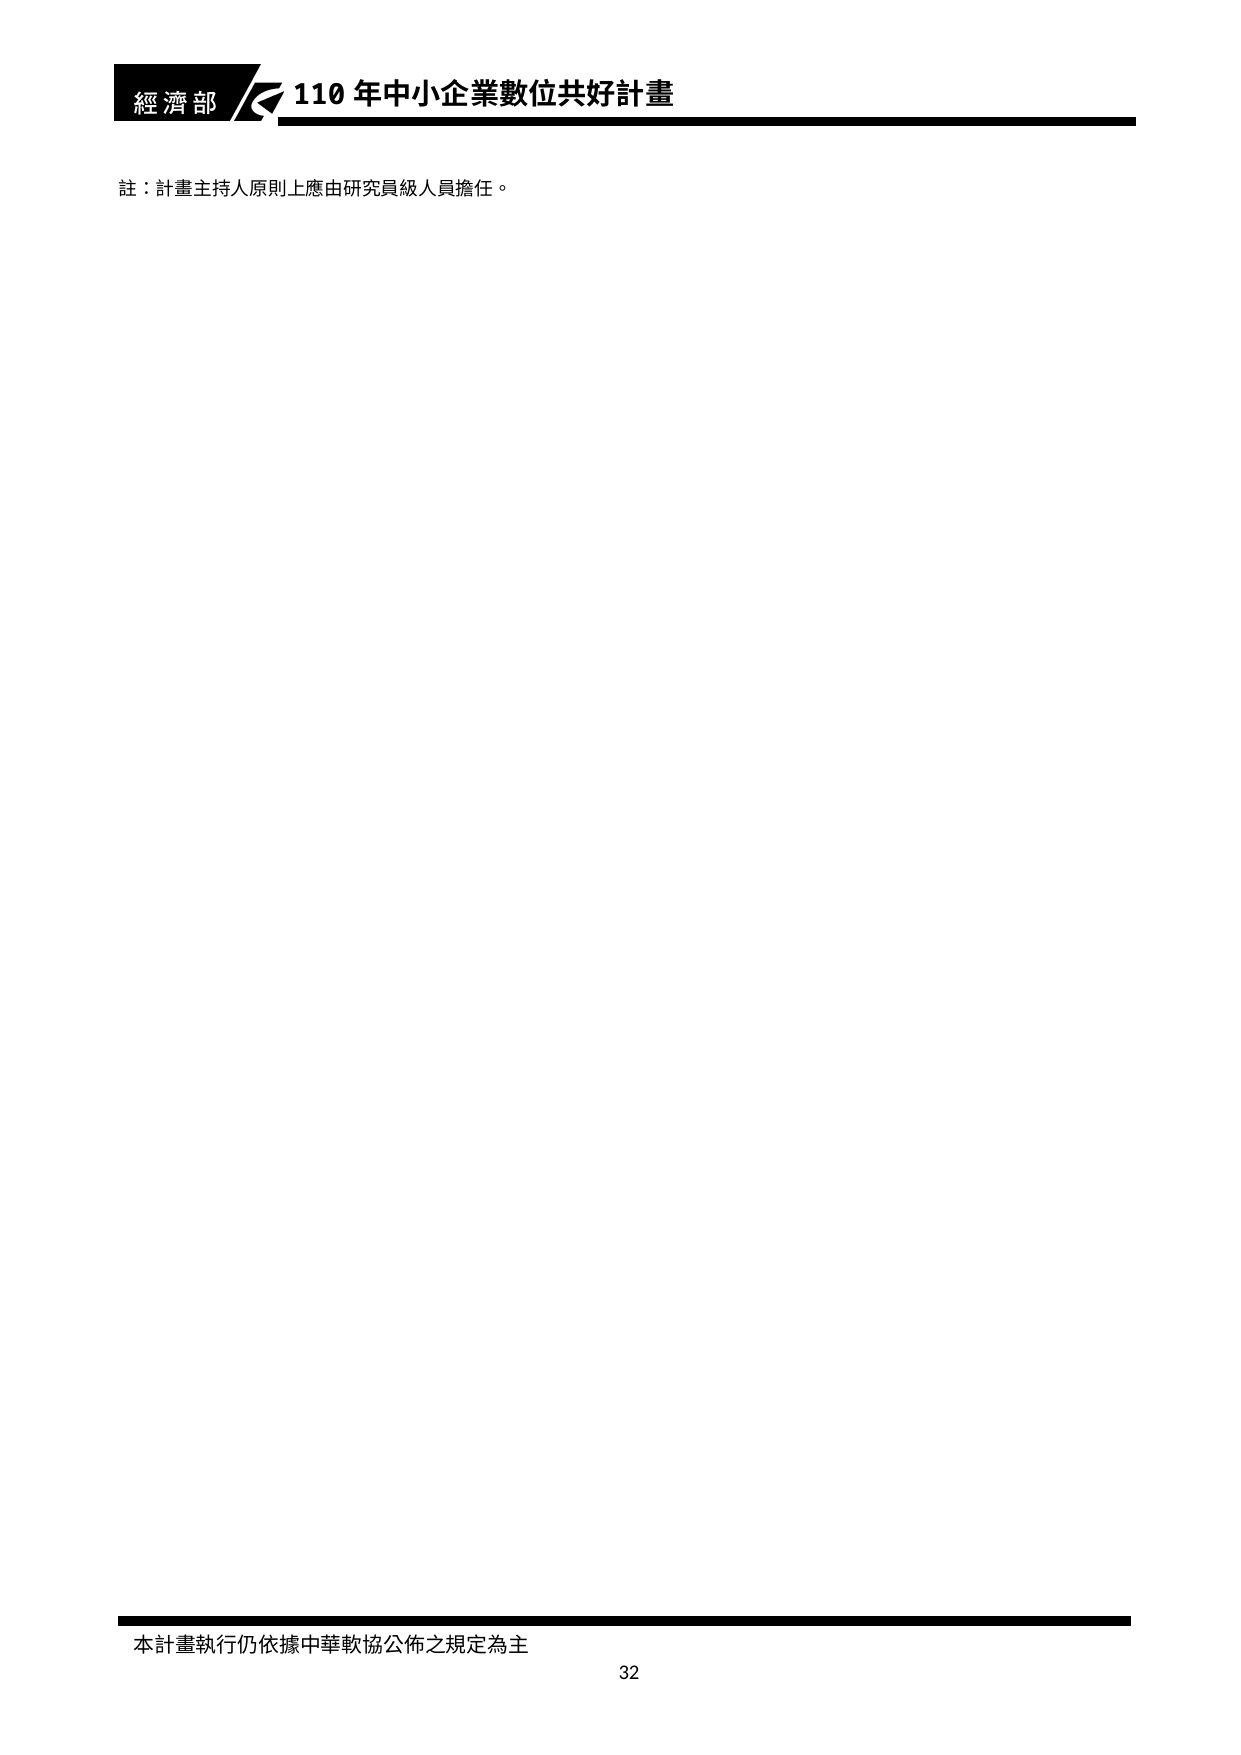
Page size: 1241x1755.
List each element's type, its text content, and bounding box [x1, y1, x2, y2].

text 註：計畫主持人原則上應由研究員級人員擔任。 [118, 162, 1122, 204]
picture [114, 64, 284, 121]
